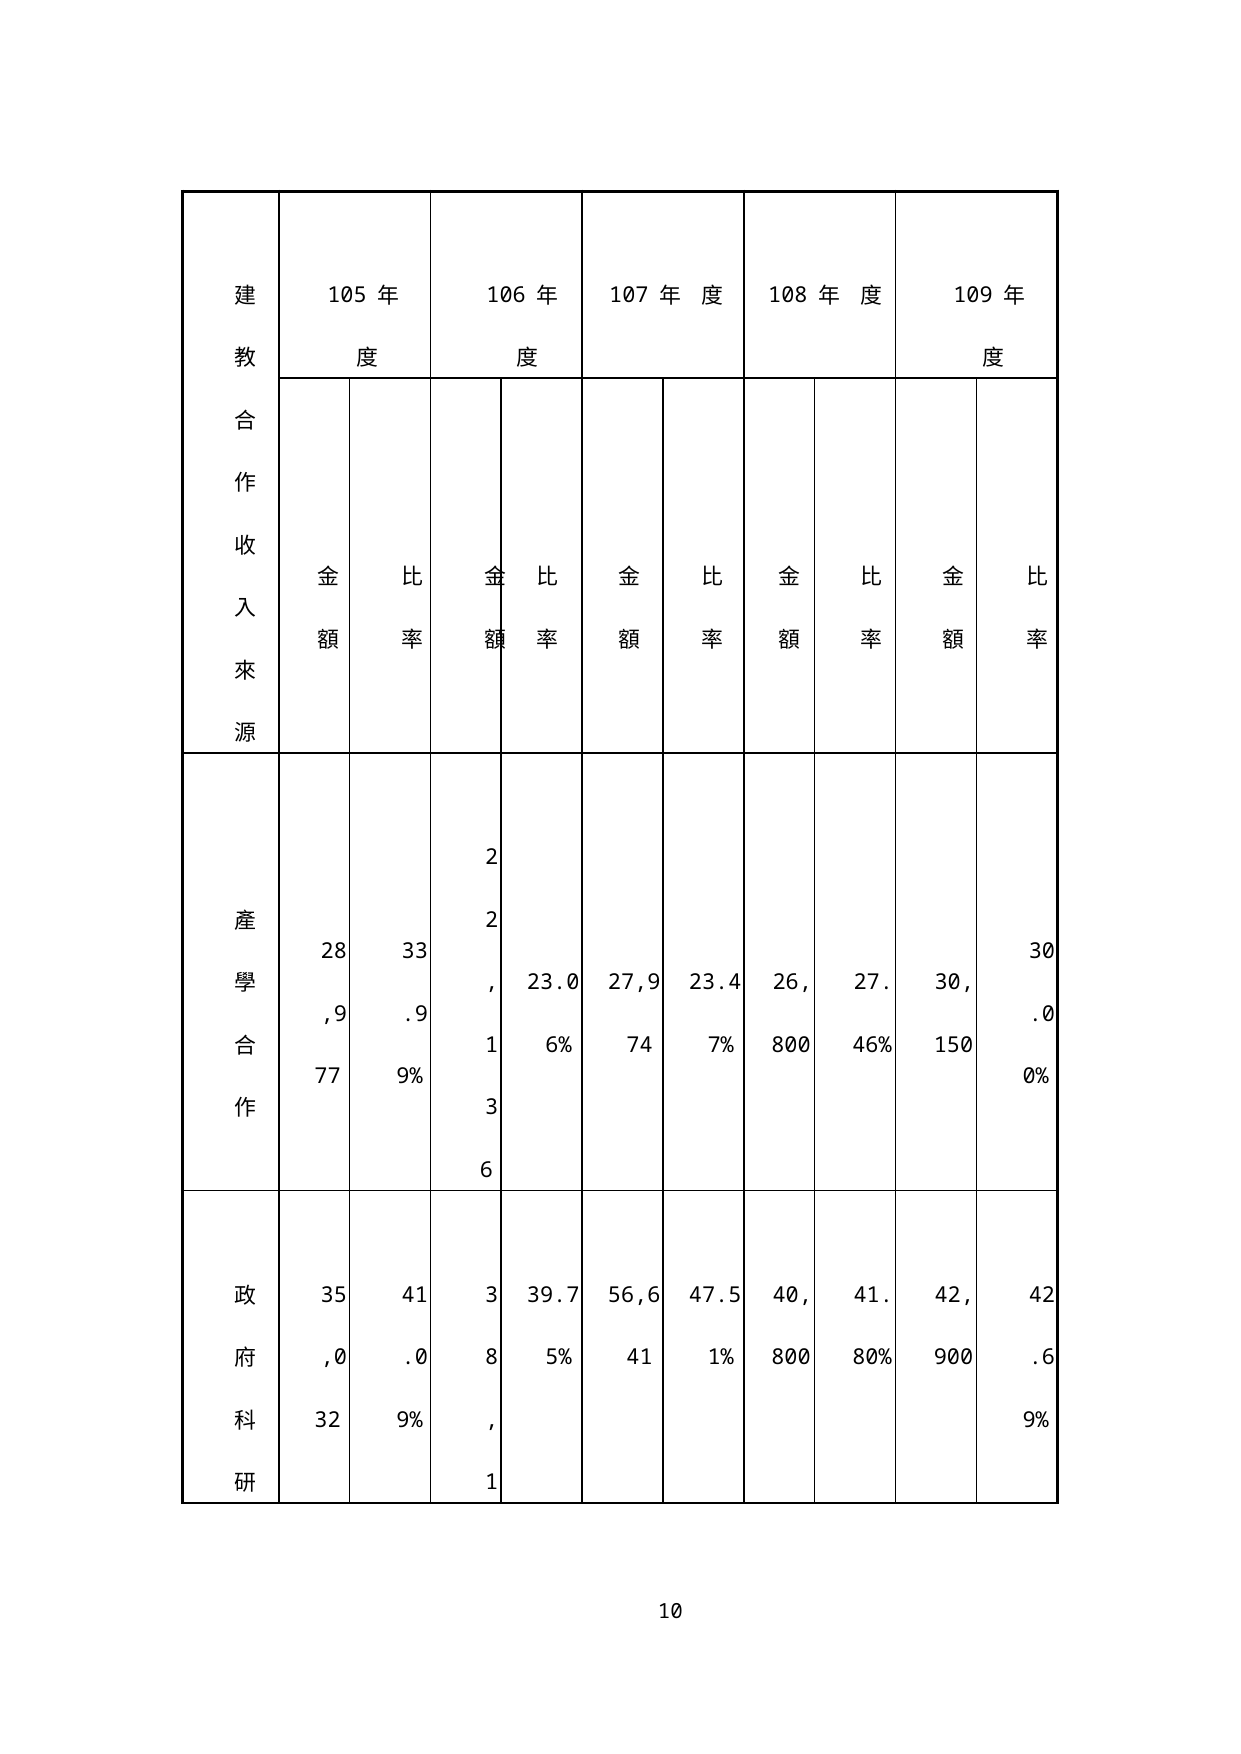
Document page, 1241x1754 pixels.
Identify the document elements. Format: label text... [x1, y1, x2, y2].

table_cell 35,032 [280, 1191, 349, 1502]
table_cell 27,974 [583, 754, 662, 1189]
table_cell 42,900 [896, 1191, 976, 1502]
table_cell 比率 [815, 379, 895, 752]
table_cell 金額 [583, 379, 662, 752]
table_cell 41.09% [350, 1191, 430, 1502]
table_cell 23.06% [502, 754, 581, 1189]
table_cell 28,977 [280, 754, 349, 1189]
table_cell 41.80% [815, 1191, 895, 1502]
table_cell 39.75% [502, 1191, 581, 1502]
table_cell 26,800 [745, 754, 814, 1189]
table_cell 比率 [502, 379, 581, 752]
table_cell 比率 [664, 379, 743, 752]
table_cell 27.46% [815, 754, 895, 1189]
table_cell 42.69% [977, 1191, 1056, 1502]
table_cell 政府科研 [184, 1191, 278, 1502]
table_header 105年度 [280, 193, 430, 377]
table_cell 47.51% [664, 1191, 743, 1502]
table_header 109年度 [896, 193, 1056, 377]
table_cell 38,1 [431, 1191, 500, 1502]
table_cell 比率 [977, 379, 1056, 752]
table_header 108年度 [745, 193, 895, 377]
table_cell 產學合作 [184, 754, 278, 1189]
table_header 107年度 [583, 193, 743, 377]
table_cell 比率 [350, 379, 430, 752]
table_cell 金額 [431, 379, 500, 752]
table_header 建教合作收入來源 [184, 193, 278, 752]
table_cell 56,641 [583, 1191, 662, 1502]
table_cell 22,136 [431, 754, 500, 1189]
table_cell 40,800 [745, 1191, 814, 1502]
table_cell 金額 [745, 379, 814, 752]
table_cell 30.00% [977, 754, 1056, 1189]
table_header 106年度 [431, 193, 581, 377]
table_cell 23.47% [664, 754, 743, 1189]
table_cell 金額 [280, 379, 349, 752]
table_cell 金額 [896, 379, 976, 752]
table_cell 30,150 [896, 754, 976, 1189]
table_cell 33.99% [350, 754, 430, 1189]
